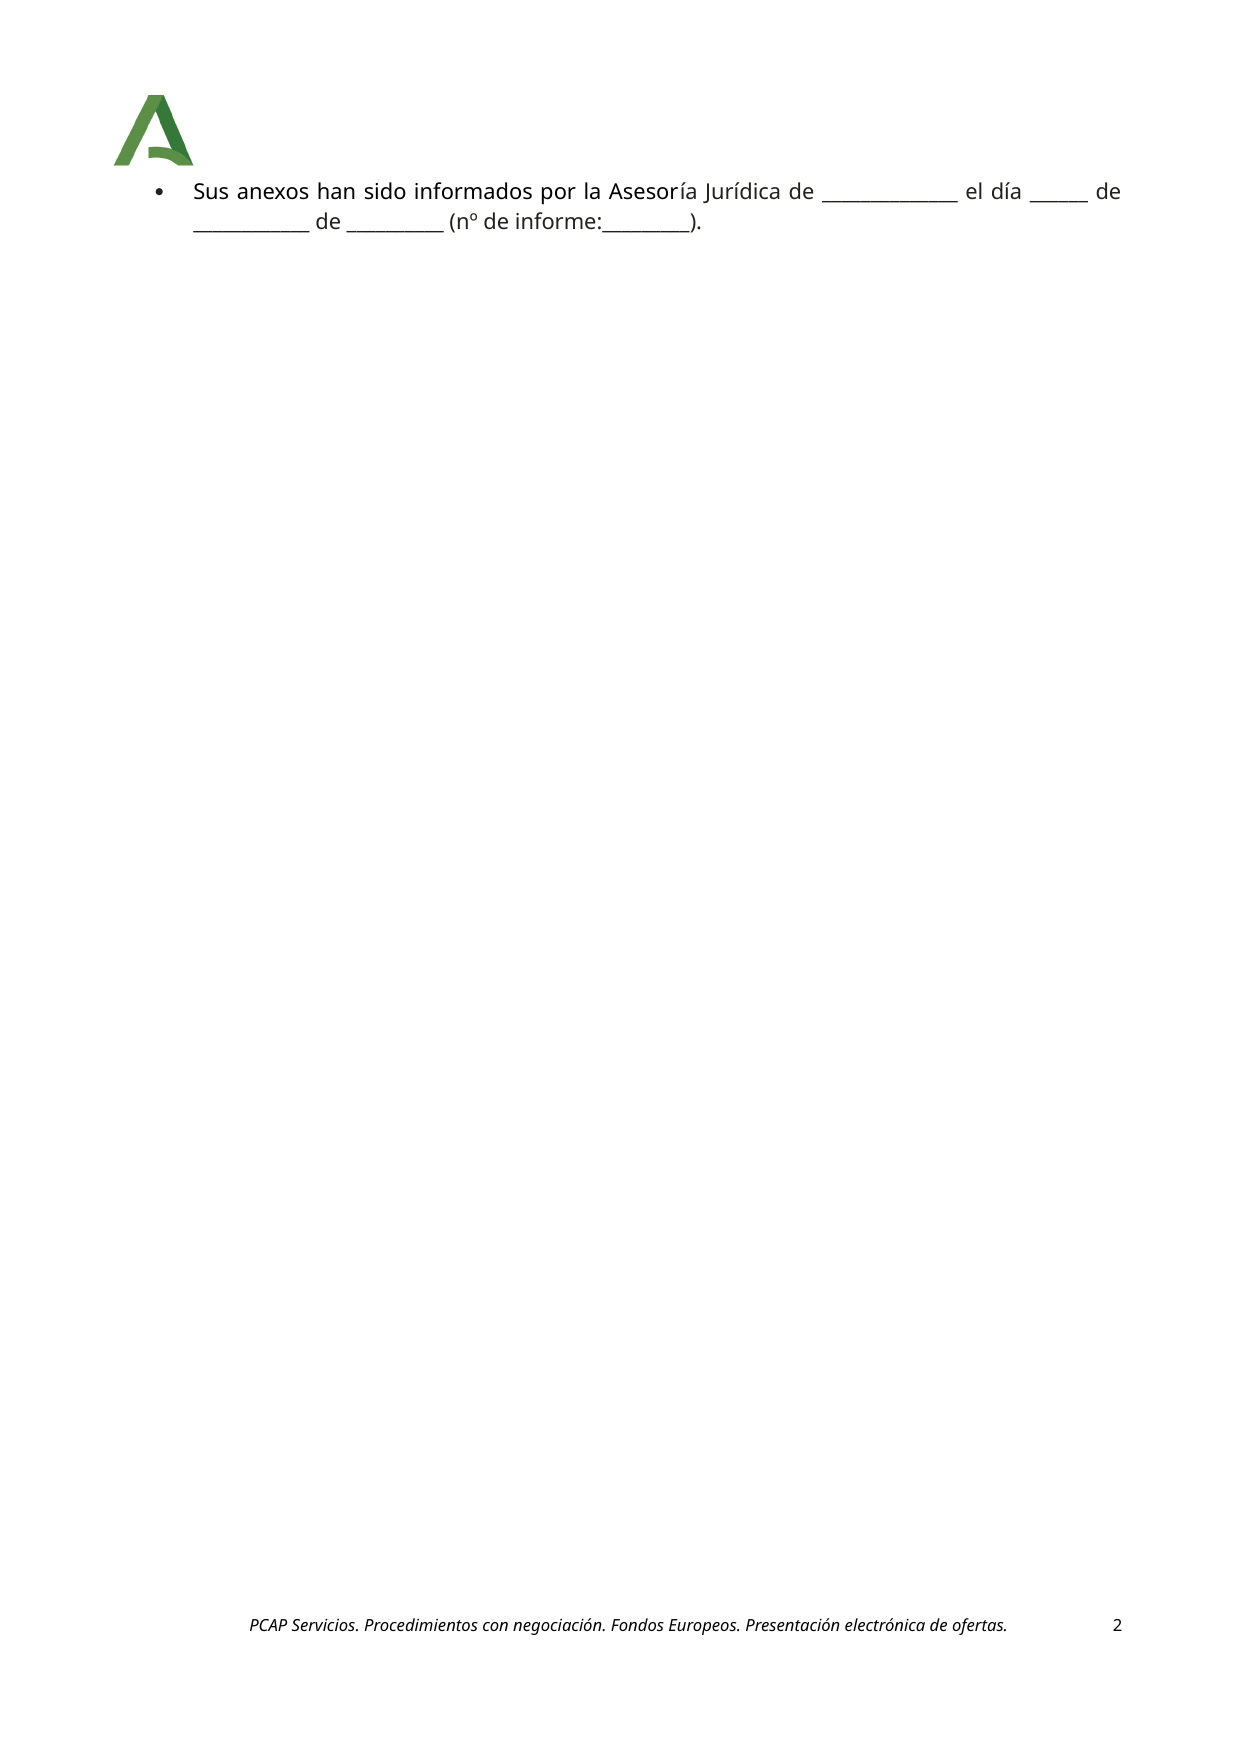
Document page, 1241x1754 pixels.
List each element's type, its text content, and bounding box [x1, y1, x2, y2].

list Sus anexos han sido informados por la Asesoría Jurídica de ______________ el día ______ de ____________ de __________ (nº de informe:_________). [156, 176, 1122, 236]
picture [109, 91, 198, 170]
